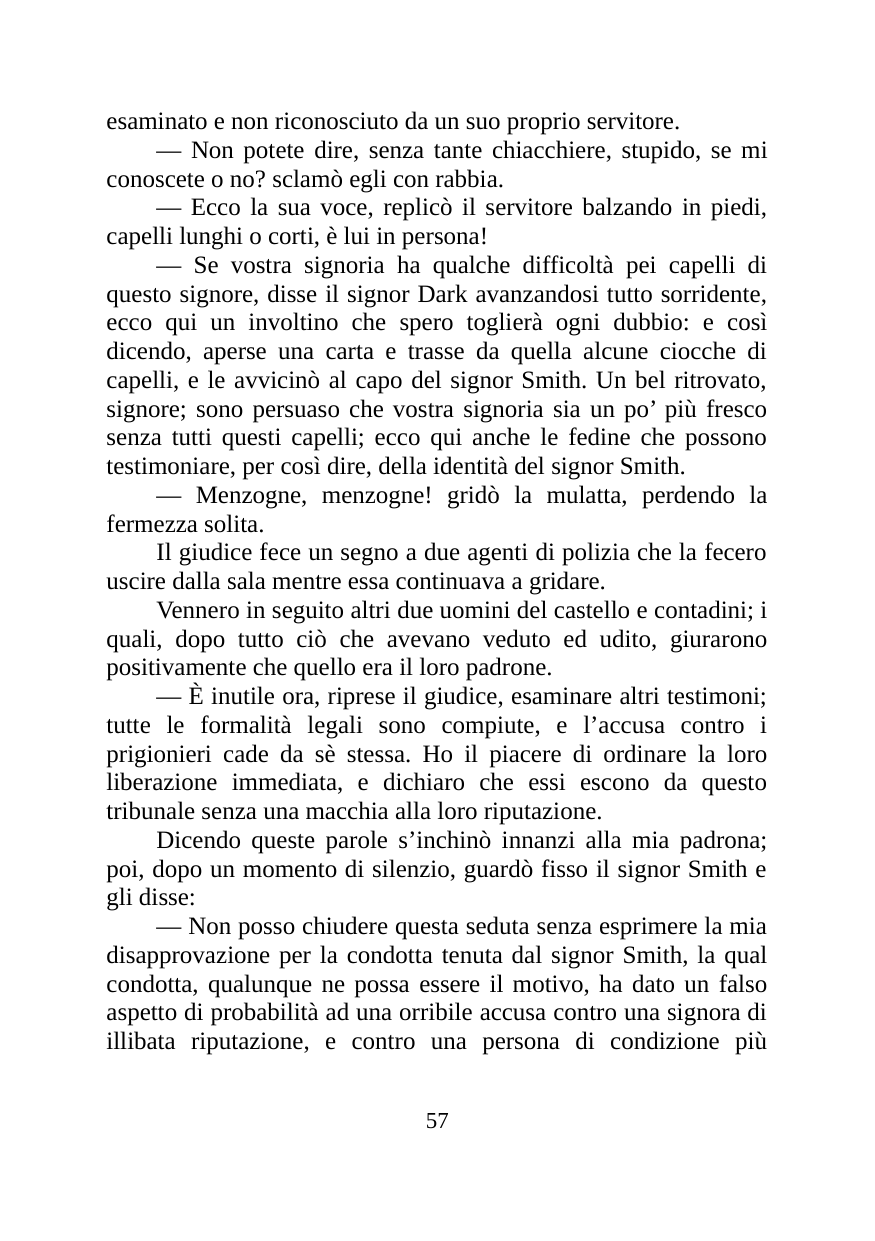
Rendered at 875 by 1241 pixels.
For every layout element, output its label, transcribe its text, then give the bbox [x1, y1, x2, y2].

text Vennero in seguito altri due uomini del castello e contadini; i quali, dopo tutto ciò che avevano veduto ed udito, giurarono positivamente che quello era il loro padrone. [106, 595, 768, 681]
text Il giudice fece un segno a due agenti di polizia che la fecero uscire dalla sala mentre essa continuava a gridare. [106, 537, 768, 595]
text — Non potete dire, senza tante chiacchiere, stupido, se mi conoscete o no? sclamò egli con rabbia. [106, 135, 768, 192]
text — Ecco la sua voce, replicò il servitore balzando in piedi, capelli lunghi o corti, è lui in persona! [106, 192, 768, 250]
text esaminato e non riconosciuto da un suo proprio servitore. [106, 106, 768, 135]
text Dicendo queste parole s’inchinò innanzi alla mia padrona; poi, dopo un momento di silenzio, guardò fisso il signor Smith e gli disse: [106, 825, 768, 911]
text — Menzogne, menzogne! gridò la mulatta, perdendo la fermezza solita. [106, 480, 768, 537]
text — Se vostra signoria ha qualche difficoltà pei capelli di questo signore, disse il signor Dark avanzandosi tutto sorridente, ecco qui un involtino che spero toglierà ogni dubbio: e così dicendo, aperse una carta e trasse da quella alcune ciocche di capelli, e le avvicinò al capo del signor Smith. Un bel ritrovato, signore; sono persuaso che vostra signoria sia un po’ più fresco senza tutti questi capelli; ecco qui anche le fedine che possono testimoniare, per così dire, della identità del signor Smith. [106, 250, 768, 480]
text — Non posso chiudere questa seduta senza esprimere la mia disapprovazione per la condotta tenuta dal signor Smith, la qual condotta, qualunque ne possa essere il motivo, ha dato un falso aspetto di probabilità ad una orribile accusa contro una signora di illibata riputazione, e contro una persona di condizione più [106, 911, 768, 1055]
text — È inutile ora, riprese il giudice, esaminare altri testimoni; tutte le formalità legali sono compiute, e l’accusa contro i prigionieri cade da sè stessa. Ho il piacere di ordinare la loro liberazione immediata, e dichiaro che essi escono da questo tribunale senza una macchia alla loro riputazione. [106, 681, 768, 825]
